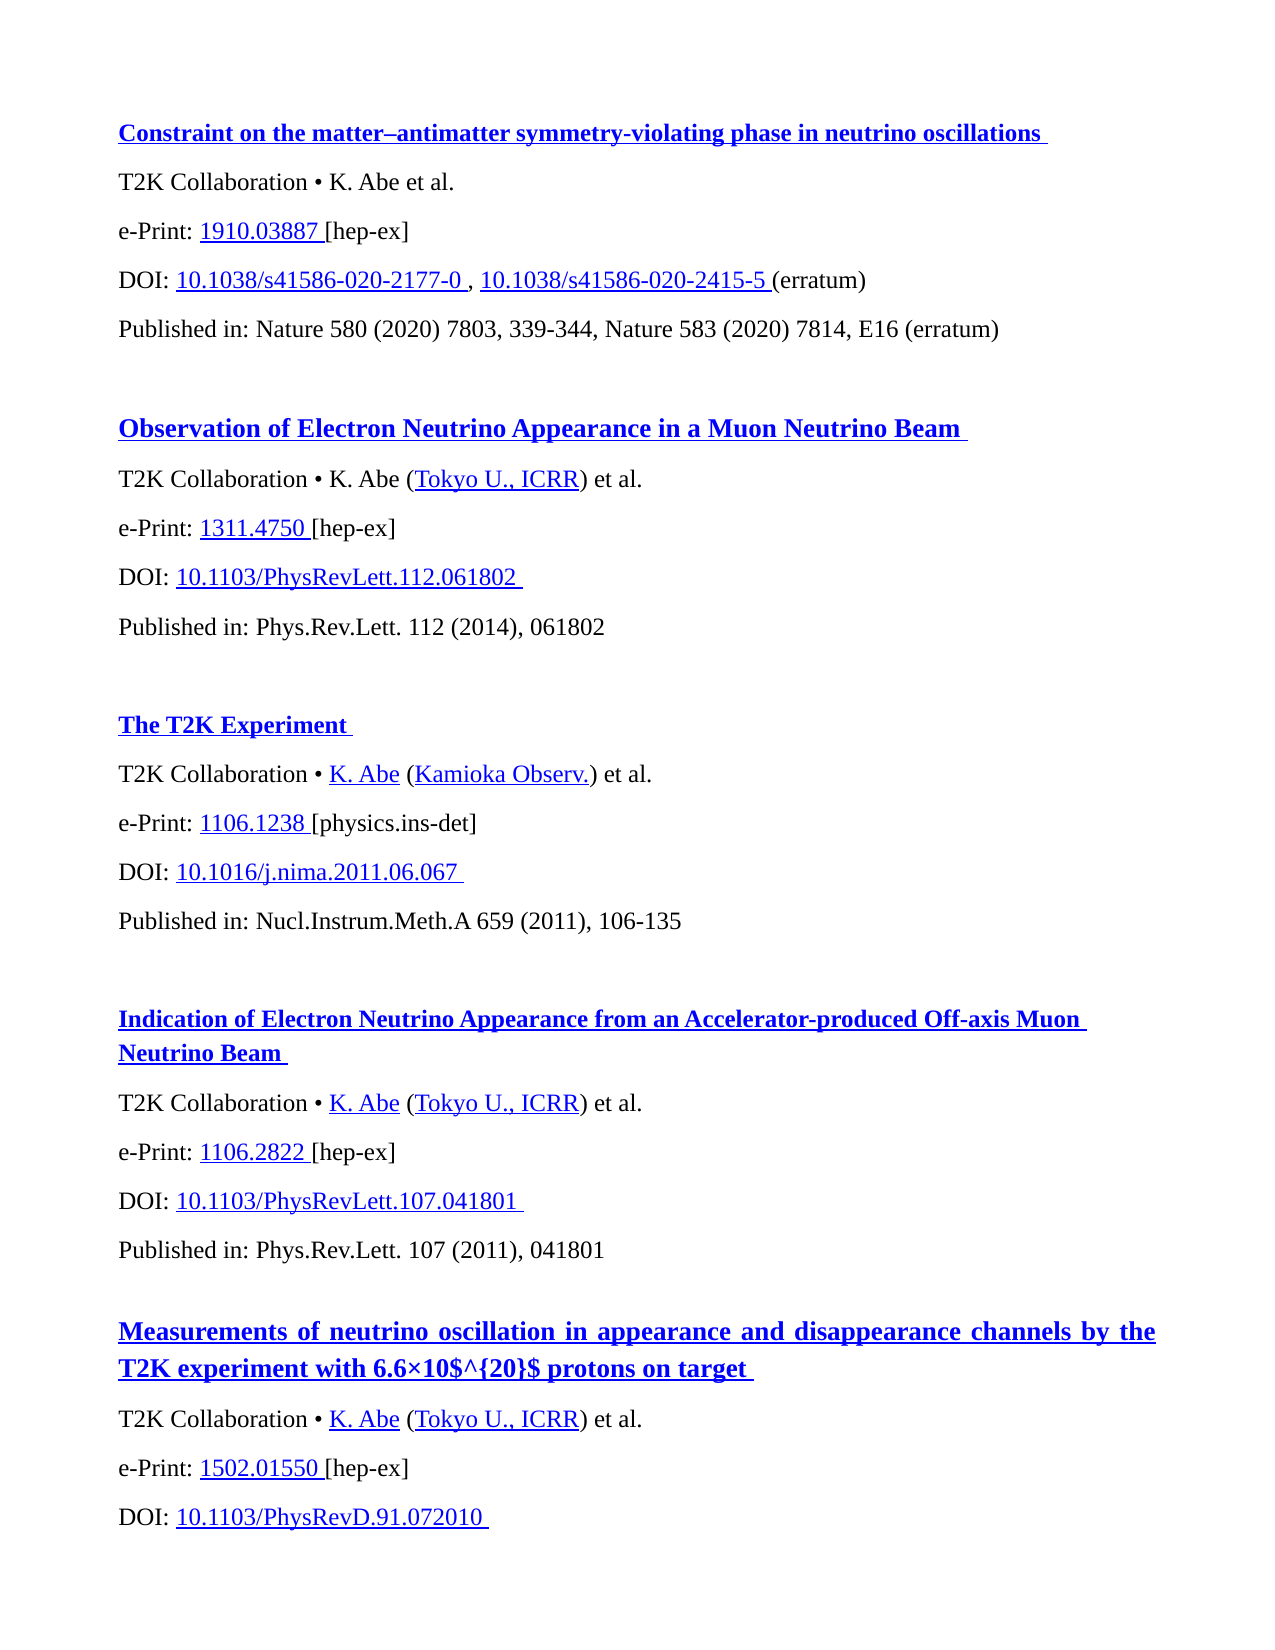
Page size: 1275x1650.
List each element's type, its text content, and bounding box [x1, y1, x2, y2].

text T2K Collaboration • K. Abe (Kamioka Observ.) et al. [118, 759, 1157, 787]
text Measurements of neutrino oscillation in appearance and disappearance channels by the T2K experiment with 6.6×10$^{20}$ protons on target [118, 1315, 1157, 1383]
text T2K Collaboration • K. Abe (Tokyo U., ICRR) et al. [118, 1404, 1157, 1433]
text Constraint on the matter–antimatter symmetry-violating phase in neutrino oscillations [118, 118, 1157, 147]
text Published in: Nature 580 (2020) 7803, 339-344, Nature 583 (2020) 7814, E16 (erratum) [118, 314, 1157, 343]
text DOI: 10.1103/PhysRevD.91.072010 [118, 1502, 1157, 1531]
text The T2K Experiment [118, 710, 1157, 738]
text DOI: 10.1103/PhysRevLett.112.061802 [118, 562, 1157, 591]
text e-Print: 1106.1238 [physics.ins-det] [118, 808, 1157, 837]
text e-Print: 1311.4750 [hep-ex] [118, 513, 1157, 542]
text Published in: Phys.Rev.Lett. 112 (2014), 061802 [118, 612, 1157, 640]
text DOI: 10.1103/PhysRevLett.107.041801 [118, 1186, 1157, 1214]
text e-Print: 1106.2822 [hep-ex] [118, 1137, 1157, 1165]
text T2K Collaboration • K. Abe (Tokyo U., ICRR) et al. [118, 1088, 1157, 1116]
text Observation of Electron Neutrino Appearance in a Muon Neutrino Beam [118, 412, 1157, 444]
text DOI: 10.1038/s41586-020-2177-0 , 10.1038/s41586-020-2415-5 (erratum) [118, 265, 1157, 294]
text Published in: Nucl.Instrum.Meth.A 659 (2011), 106-135 [118, 906, 1157, 935]
text DOI: 10.1016/j.nima.2011.06.067 [118, 857, 1157, 886]
text e-Print: 1502.01550 [hep-ex] [118, 1453, 1157, 1482]
text T2K Collaboration • K. Abe (Tokyo U., ICRR) et al. [118, 464, 1157, 493]
text Published in: Phys.Rev.Lett. 107 (2011), 041801 [118, 1235, 1157, 1263]
text T2K Collaboration • K. Abe et al. [118, 167, 1157, 196]
text e-Print: 1910.03887 [hep-ex] [118, 216, 1157, 245]
text Indication of Electron Neutrino Appearance from an Accelerator-produced Off-axis Muon Neutrino Beam [118, 1004, 1157, 1067]
